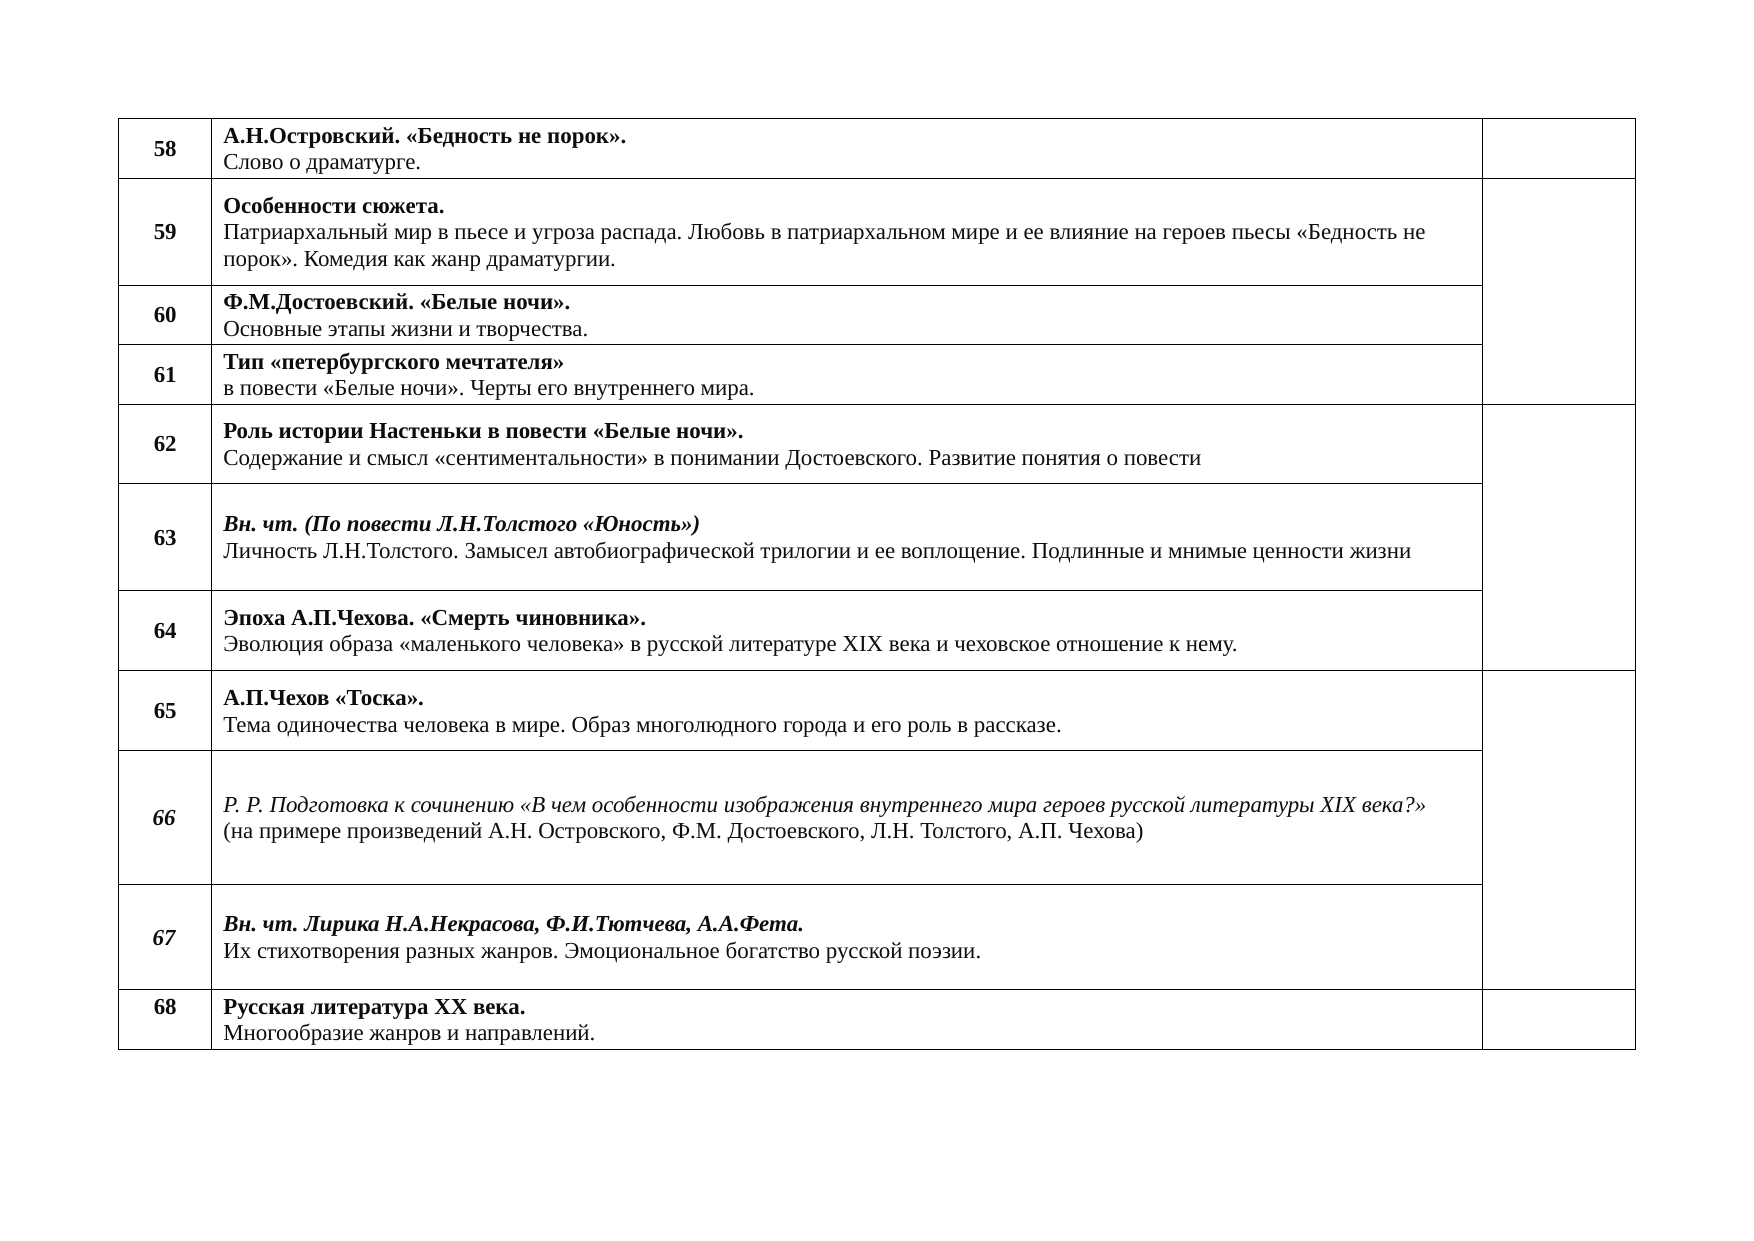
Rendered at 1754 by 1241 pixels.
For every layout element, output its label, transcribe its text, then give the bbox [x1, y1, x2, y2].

table_cell Особенности сюжета. Патриархальный мир в пьесе и угроза распада. Любовь в патриархальном мире и ее влияние на героев пьесы «Бедность не порок». Комедия как жанр драматургии. [212, 179, 1482, 284]
table_cell Вн. чт. Лирика Н.А.Некрасова, Ф.И.Тютчева, А.А.Фета. Их стихотворения разных жанров. Эмоциональное богатство русской поэзии. [212, 885, 1482, 989]
table_cell А.Н.Островский. «Бедность не порок». Слово о драматурге. [212, 119, 1482, 178]
table_cell А.П.Чехов «Тоска». Тема одиночества человека в мире. Образ многолюдного города и его роль в рассказе. [212, 671, 1482, 750]
table_cell [1483, 405, 1635, 670]
table_cell [1483, 671, 1635, 989]
table_cell 65 [119, 671, 211, 750]
table_cell 61 [119, 345, 211, 404]
table_cell 58 [119, 119, 211, 178]
table_cell 62 [119, 405, 211, 483]
table_cell 59 [119, 179, 211, 284]
table_cell 68 [119, 990, 211, 1049]
table_cell 63 [119, 484, 211, 589]
table_cell Ф.М.Достоевский. «Белые ночи». Основные этапы жизни и творчества. [212, 286, 1482, 344]
table_cell 64 [119, 591, 211, 670]
table_cell Р. Р. Подготовка к сочинению «В чем особенности изображения внутреннего мира героев русской литературы XIX века?» (на примере произведений А.Н. Островского, Ф.М. Достоевского, Л.Н. Толстого, А.П. Чехова) [212, 751, 1482, 883]
table_cell 66 [119, 751, 211, 883]
table_cell [1483, 179, 1635, 404]
table_cell Эпоха А.П.Чехова. «Смерть чиновника». Эволюция образа «маленького человека» в русской литературе XIX века и чеховское отношение к нему. [212, 591, 1482, 670]
table_cell [1483, 990, 1635, 1049]
table_cell [1483, 119, 1635, 178]
table_cell Вн. чт. (По повести Л.Н.Толстого «Юность») Личность Л.Н.Толстого. Замысел автобиографической трилогии и ее воплощение. Подлинные и мнимые ценности жизни [212, 484, 1482, 589]
table_cell 60 [119, 286, 211, 344]
table_cell Роль истории Настеньки в повести «Белые ночи». Содержание и смысл «сентиментальности» в понимании Достоевского. Развитие понятия о повести [212, 405, 1482, 483]
table_cell Русская литература XX века. Многообразие жанров и направлений. [212, 990, 1482, 1049]
table_cell 67 [119, 885, 211, 989]
table_cell Тип «петербургского мечтателя» в повести «Белые ночи». Черты его внутреннего мира. [212, 345, 1482, 404]
